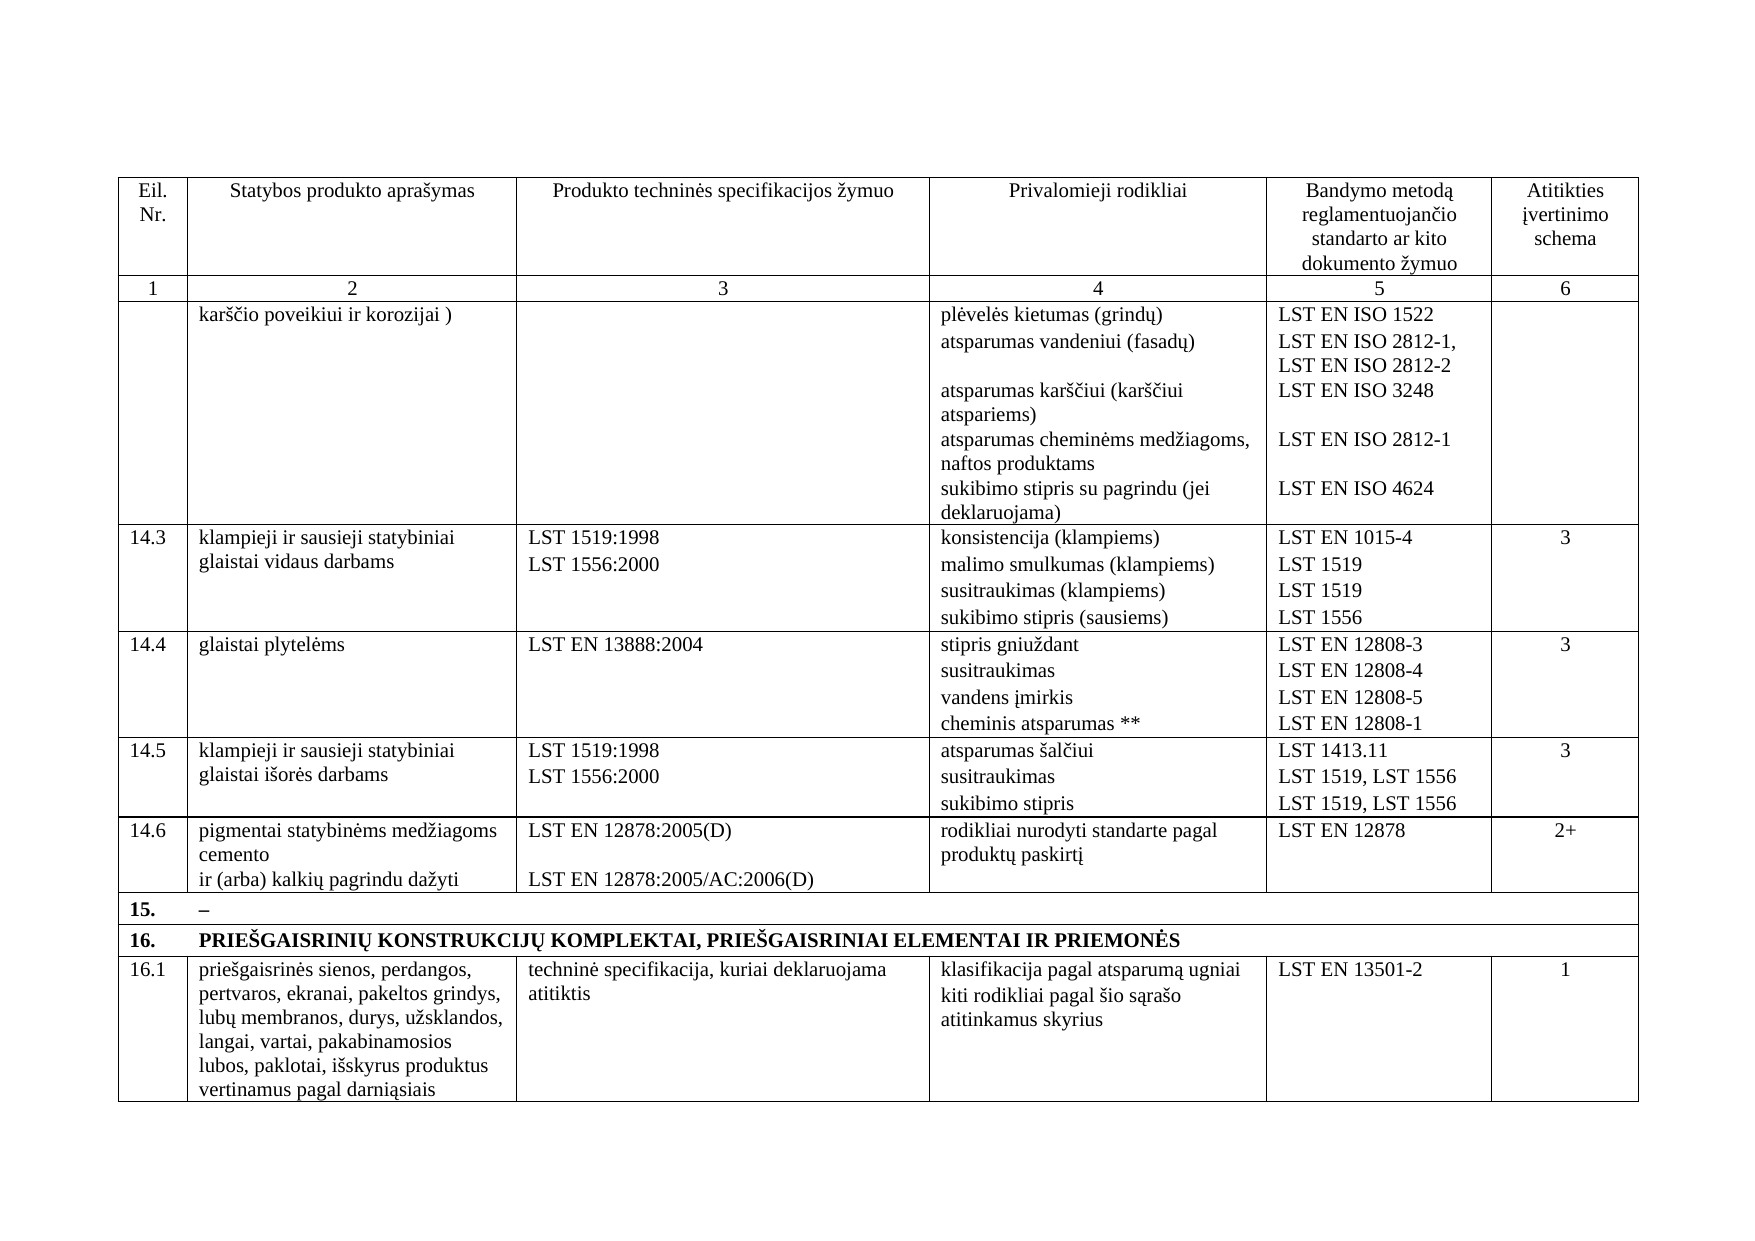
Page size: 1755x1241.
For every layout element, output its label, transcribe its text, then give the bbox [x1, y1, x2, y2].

table_cell 3 [517, 276, 929, 301]
table_cell LST 1519, LST 1556 [1267, 790, 1491, 816]
table_cell kiti rodikliai pagal šio sąrašo atitinkamus skyrius [930, 982, 1266, 1101]
table_cell LST EN 12808-4 [1267, 657, 1491, 684]
table_cell [517, 302, 929, 524]
table_cell atsparumas vandeniui (fasadų) [930, 328, 1266, 377]
table_cell 15. [119, 893, 187, 924]
table_cell 14.6 [119, 818, 187, 892]
table_cell LST EN 1015-4 [1267, 525, 1491, 551]
table_cell LST EN 12878:2005/AC:2006(D) [517, 866, 929, 892]
table_cell [1492, 302, 1638, 524]
table_cell 1 [1492, 957, 1638, 1101]
table_cell pigmentai statybinėms medžiagoms cemento [188, 818, 516, 866]
table_header Statybos produkto aprašymas [188, 178, 516, 274]
table_cell LST EN ISO 4624 [1267, 475, 1491, 524]
table_cell 14.5 [119, 738, 187, 816]
table_cell LST 1519:1998 [517, 738, 929, 763]
table_cell 3 [1492, 738, 1638, 816]
table_cell [1492, 893, 1638, 924]
table_cell LST EN ISO 2812-1, LST EN ISO 2812-2 [1267, 328, 1491, 377]
table_cell 16.1 [119, 957, 187, 1101]
table_cell LST 1519 [1267, 551, 1491, 577]
table_cell [1267, 893, 1492, 924]
table_cell 5 [1267, 276, 1491, 301]
table_cell LST EN 12878:2005(D) [517, 818, 929, 866]
table_cell sukibimo stipris [930, 790, 1266, 816]
table_cell 2+ [1492, 818, 1638, 892]
table_cell karščio poveikiui ir korozijai ) [188, 302, 516, 524]
table_cell LST EN ISO 3248 [1267, 377, 1491, 426]
table_cell priešgaisrinės sienos, perdangos, pertvaros, ekranai, pakeltos grindys, lubų membranos, durys, užsklandos, langai, vartai, pakabinamosios lubos, paklotai, išskyrus produktus vertinamus pagal darniąsiais [188, 957, 516, 1101]
table_cell LST EN 13501-2 [1267, 957, 1491, 1101]
table_cell LST 1413.11 [1267, 738, 1491, 763]
table_cell LST 1519 [1267, 578, 1491, 604]
table_cell LST EN 12808-5 [1267, 684, 1491, 710]
table_cell – [188, 893, 929, 924]
table_cell LST EN 12808-1 [1267, 710, 1491, 737]
table_cell sukibimo stipris su pagrindu (jei deklaruojama) [930, 475, 1266, 524]
table_cell 3 [1492, 632, 1638, 737]
table_cell LST 1556:2000 [517, 551, 929, 631]
table_cell LST 1556 [1267, 604, 1491, 631]
table_cell LST 1519:1998 [517, 525, 929, 551]
table_cell susitraukimas (klampiems) [930, 578, 1266, 604]
table_cell LST EN ISO 1522 [1267, 302, 1491, 328]
table_cell sukibimo stipris (sausiems) [930, 604, 1266, 631]
table_cell [119, 302, 187, 524]
table_cell [929, 893, 1267, 924]
table_cell vandens įmirkis [930, 684, 1266, 710]
table_cell stipris gniuždant [930, 632, 1266, 657]
table_cell LST EN 12878 [1267, 818, 1491, 892]
table_cell techninė specifikacija, kuriai deklaruojama atitiktis [517, 957, 929, 1101]
table_cell LST EN 12808-3 [1267, 632, 1491, 657]
table_header Produkto techninės specifikacijos žymuo [517, 178, 929, 274]
table_header Atitikties įvertinimo schema [1492, 178, 1638, 274]
table_cell klampieji ir sausieji statybiniai glaistai išorės darbams [188, 738, 516, 816]
table_cell 14.3 [119, 525, 187, 631]
table_cell rodikliai nurodyti standarte pagal produktų paskirtį [930, 818, 1266, 892]
table_cell cheminis atsparumas ** [930, 710, 1266, 737]
table_cell susitraukimas [930, 657, 1266, 684]
table_cell susitraukimas [930, 763, 1266, 790]
table_cell ir (arba) kalkių pagrindu dažyti [188, 866, 516, 892]
table_cell malimo smulkumas (klampiems) [930, 551, 1266, 577]
table_cell klampieji ir sausieji statybiniai glaistai vidaus darbams [188, 525, 516, 631]
table_cell konsistencija (klampiems) [930, 525, 1266, 551]
table_cell klasifikacija pagal atsparumą ugniai [930, 957, 1266, 982]
table_cell atsparumas karščiui (karščiui atspariems) [930, 377, 1266, 426]
table_cell 3 [1492, 525, 1638, 631]
table_cell 6 [1492, 276, 1638, 301]
table_cell atsparumas šalčiui [930, 738, 1266, 763]
table_header Eil. Nr. [119, 178, 187, 274]
table_cell 14.4 [119, 632, 187, 737]
table_cell LST EN 13888:2004 [517, 632, 929, 737]
table_cell plėvelės kietumas (grindų) [930, 302, 1266, 328]
table_cell 1 [119, 276, 187, 301]
table_cell atsparumas cheminėms medžiagoms, naftos produktams [930, 426, 1266, 475]
table_cell [517, 790, 929, 816]
table_cell LST 1556:2000 [517, 763, 929, 790]
table_cell glaistai plytelėms [188, 632, 516, 737]
table_cell LST EN ISO 2812-1 [1267, 426, 1491, 475]
table_cell 4 [930, 276, 1266, 301]
table_header Bandymo metodą reglamentuojančio standarto ar kito dokumento žymuo [1267, 178, 1491, 274]
table_cell LST 1519, LST 1556 [1267, 763, 1491, 790]
table_cell PRIEŠGAISRINIŲ KONSTRUKCIJŲ KOMPLEKTAI, PRIEŠGAISRINIAI ELEMENTAI IR PRIEMONĖS [188, 925, 1638, 956]
table_cell 2 [188, 276, 516, 301]
table_header Privalomieji rodikliai [930, 178, 1266, 274]
table_cell 16. [119, 925, 187, 956]
